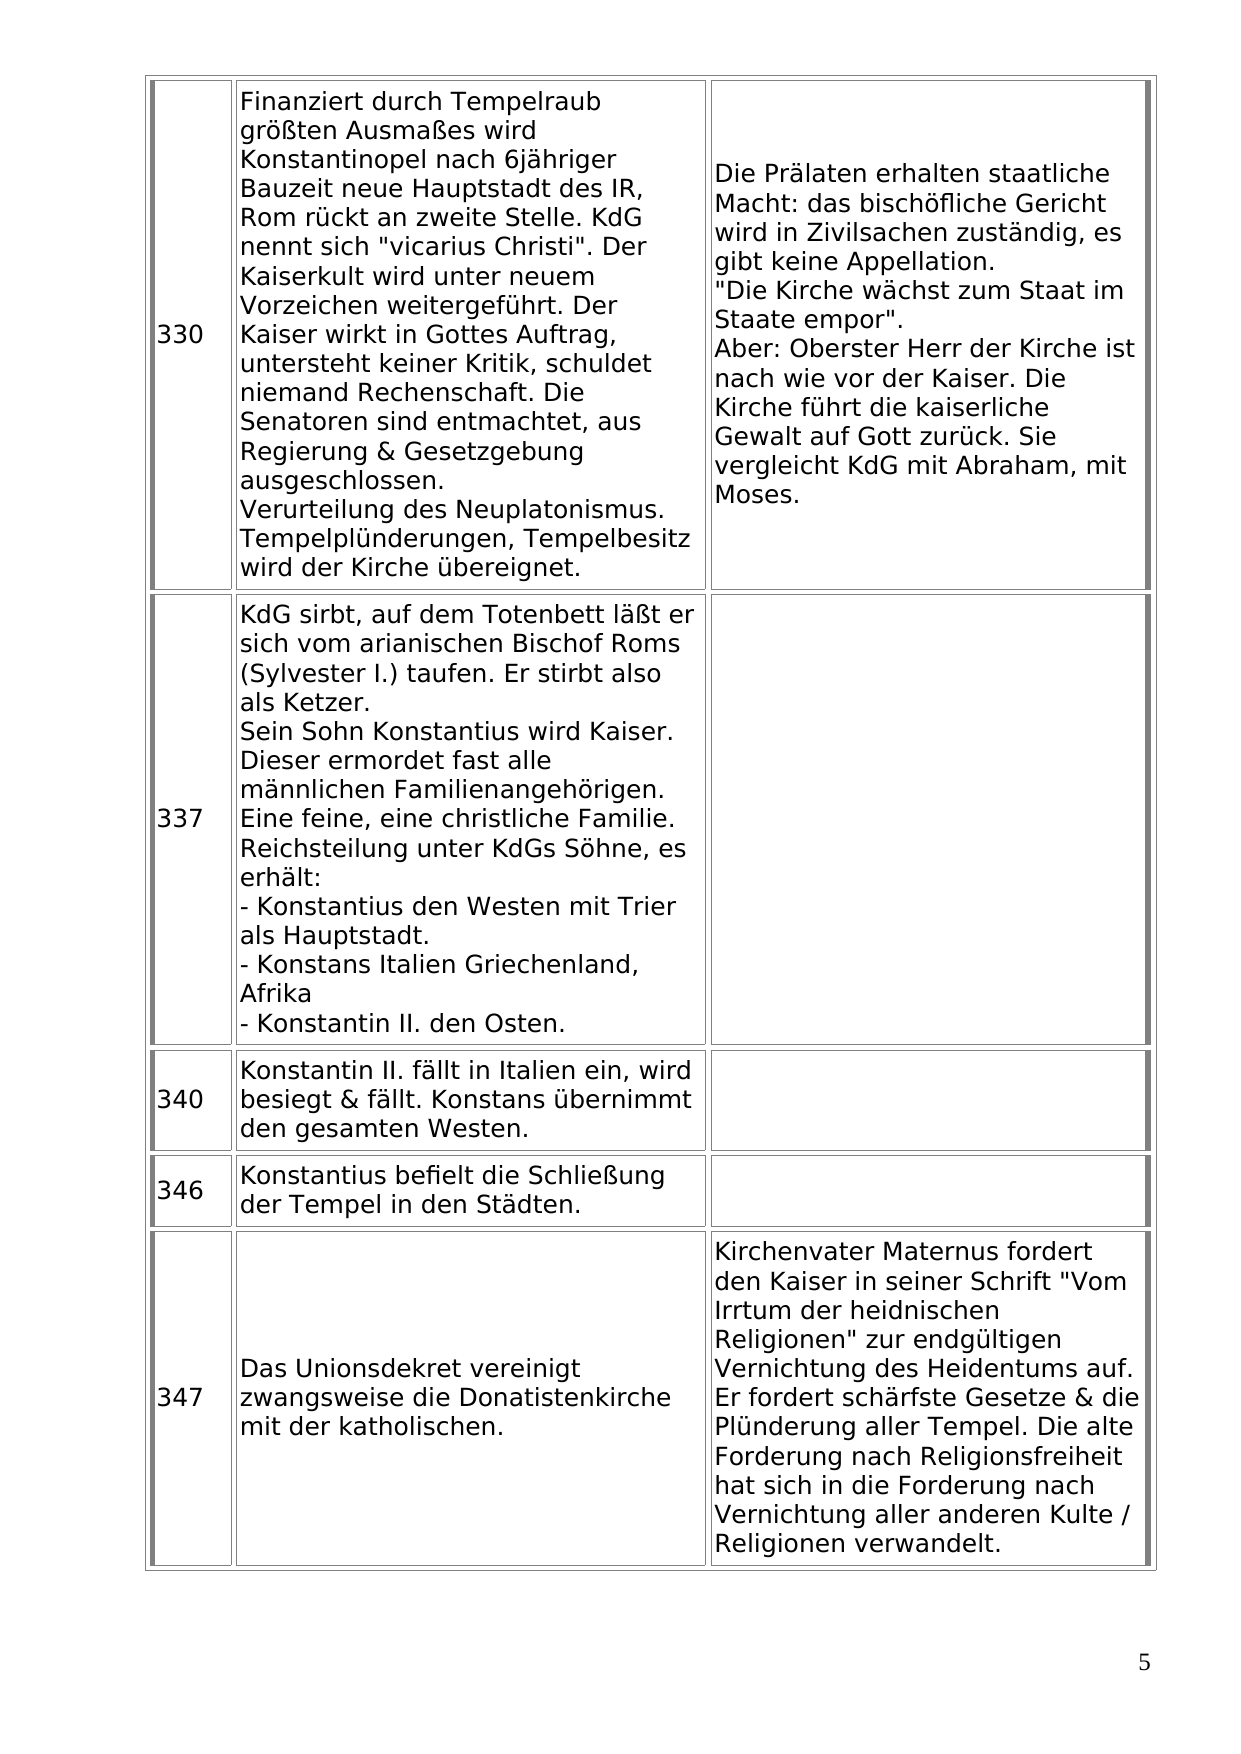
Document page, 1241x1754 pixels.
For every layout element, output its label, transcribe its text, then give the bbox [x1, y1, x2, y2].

table_cell [708, 1044, 1151, 1149]
table_cell [712, 1051, 1145, 1149]
table_cell Konstantin II. fällt in Italien ein, wird besiegt & fällt. Konstans übernimmt den gesamten Westen. [233, 1044, 708, 1149]
table_cell 346 [150, 1150, 233, 1226]
table_cell Die Prälaten erhalten staatliche Macht: das bischöfliche Gericht wird in Zivilsachen zuständig, es gibt keine Appellation. "Die Kirche wächst zum Staat im Staate empor". Aber: Oberster Herr der Kirche ist nach wie vor der Kaiser. Die Kirche führt die kaiserliche Gewalt auf Gott zurück. Sie vergleicht KdG mit Abraham, mit Moses. [708, 76, 1151, 589]
table_cell [712, 1156, 1145, 1226]
table_cell [708, 589, 1151, 1044]
table_cell Konstantius befielt die Schließung der Tempel in den Städten. [233, 1150, 708, 1226]
table_cell Kirchenvater Maternus fordert den Kaiser in seiner Schrift "Vom Irrtum der heidnischen Religionen" zur endgültigen Vernichtung des Heidentums auf. Er fordert schärfste Gesetze & die Plünderung aller Tempel. Die alte Forderung nach Religionsfreiheit hat sich in die Forderung nach Vernichtung aller anderen Kulte / Religionen verwandelt. [708, 1226, 1151, 1564]
table_cell [712, 595, 1145, 1044]
table_cell Finanziert durch Tempelraub größten Ausmaßes wird Konstantinopel nach 6jähriger Bauzeit neue Hauptstadt des IR, Rom rückt an zweite Stelle. KdG nennt sich "vicarius Christi". Der Kaiserkult wird unter neuem Vorzeichen weitergeführt. Der Kaiser wirkt in Gottes Auftrag, untersteht keiner Kritik, schuldet niemand Rechenschaft. Die Senatoren sind entmachtet, aus Regierung & Gesetzgebung ausgeschlossen. Verurteilung des Neuplatonismus. Tempelplünderungen, Tempelbesitz wird der Kirche übereignet. [233, 76, 708, 589]
table_cell Das Unionsdekret vereinigt zwangsweise die Donatistenkirche mit der katholischen. [233, 1226, 708, 1564]
table_cell 340 [150, 1044, 233, 1149]
table_cell 337 [150, 589, 233, 1044]
table_cell 330 [150, 76, 233, 589]
table_cell [708, 1150, 1151, 1226]
table_cell KdG sirbt, auf dem Totenbett läßt er sich vom arianischen Bischof Roms (Sylvester I.) taufen. Er stirbt also als Ketzer. Sein Sohn Konstantius wird Kaiser. Dieser ermordet fast alle männlichen Familienangehörigen. Eine feine, eine christliche Familie. Reichsteilung unter KdGs Söhne, es erhält: - Konstantius den Westen mit Trier als Hauptstadt. - Konstans Italien Griechenland, Afrika - Konstantin II. den Osten. [233, 589, 708, 1044]
table_cell 347 [150, 1226, 233, 1564]
